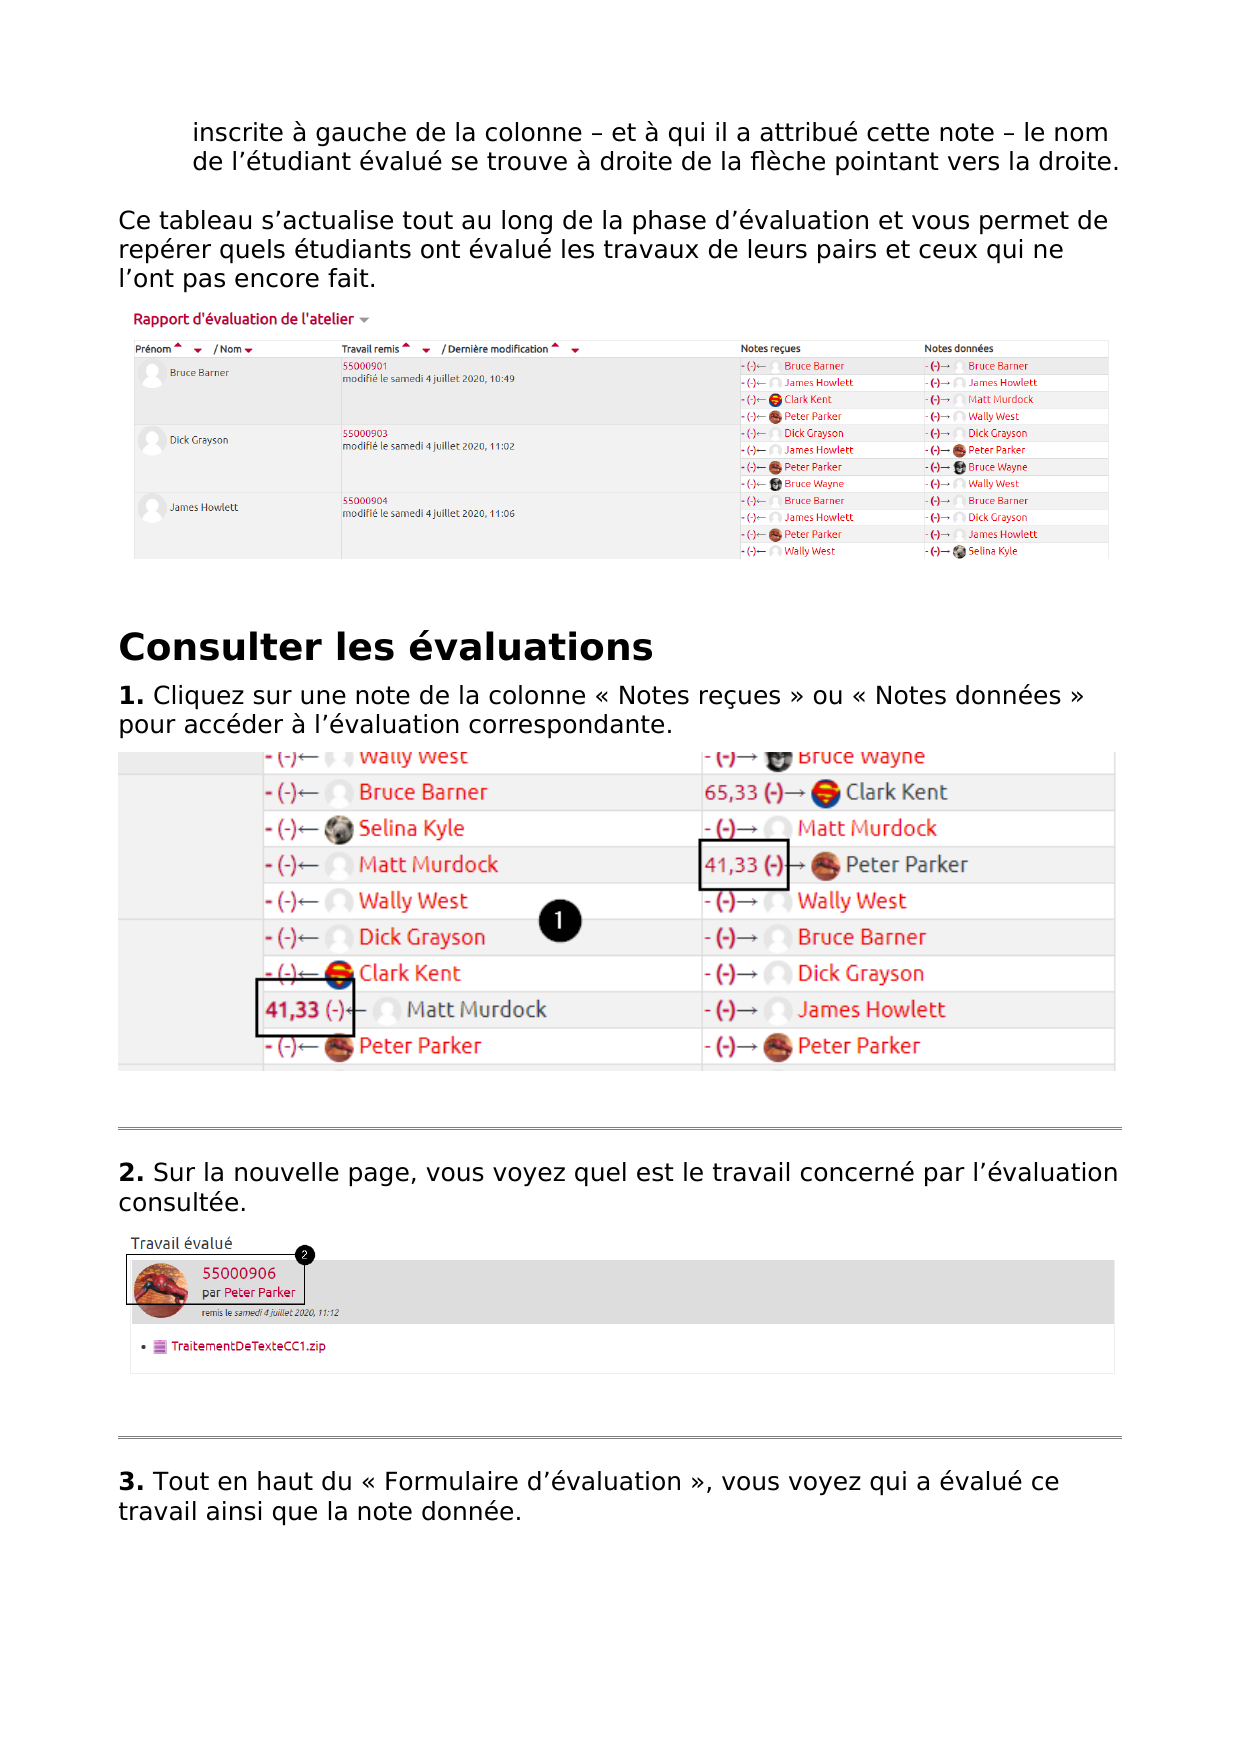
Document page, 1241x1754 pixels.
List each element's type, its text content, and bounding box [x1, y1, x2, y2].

picture [118, 306, 1123, 559]
list inscrite à gauche de la colonne – et à qui il a attribué cette note – le nom de l’étudiant évalué se trouve à droite de la flèche pointant vers la droite. [177, 118, 1122, 176]
text 2. Sur la nouvelle page, vous voyez quel est le travail concerné par l’évaluation consultée. [118, 1159, 1122, 1217]
text 3. Tout en haut du « Formulaire d’évaluation », vous voyez qui a évalué ce travail ainsi que la note donnée. [118, 1468, 1122, 1526]
subtitle Consulter les évaluations [118, 625, 1122, 669]
picture [118, 752, 1123, 1071]
text 1. Cliquez sur une note de la colonne « Notes reçues » ou « Notes données » pour accéder à l’évaluation correspondante. [118, 682, 1122, 740]
picture [118, 1229, 1123, 1380]
text Ce tableau s’actualise tout au long de la phase d’évaluation et vous permet de repérer quels étudiants ont évalué les travaux de leurs pairs et ceux qui ne l’ont pas encore fait. [118, 206, 1122, 293]
